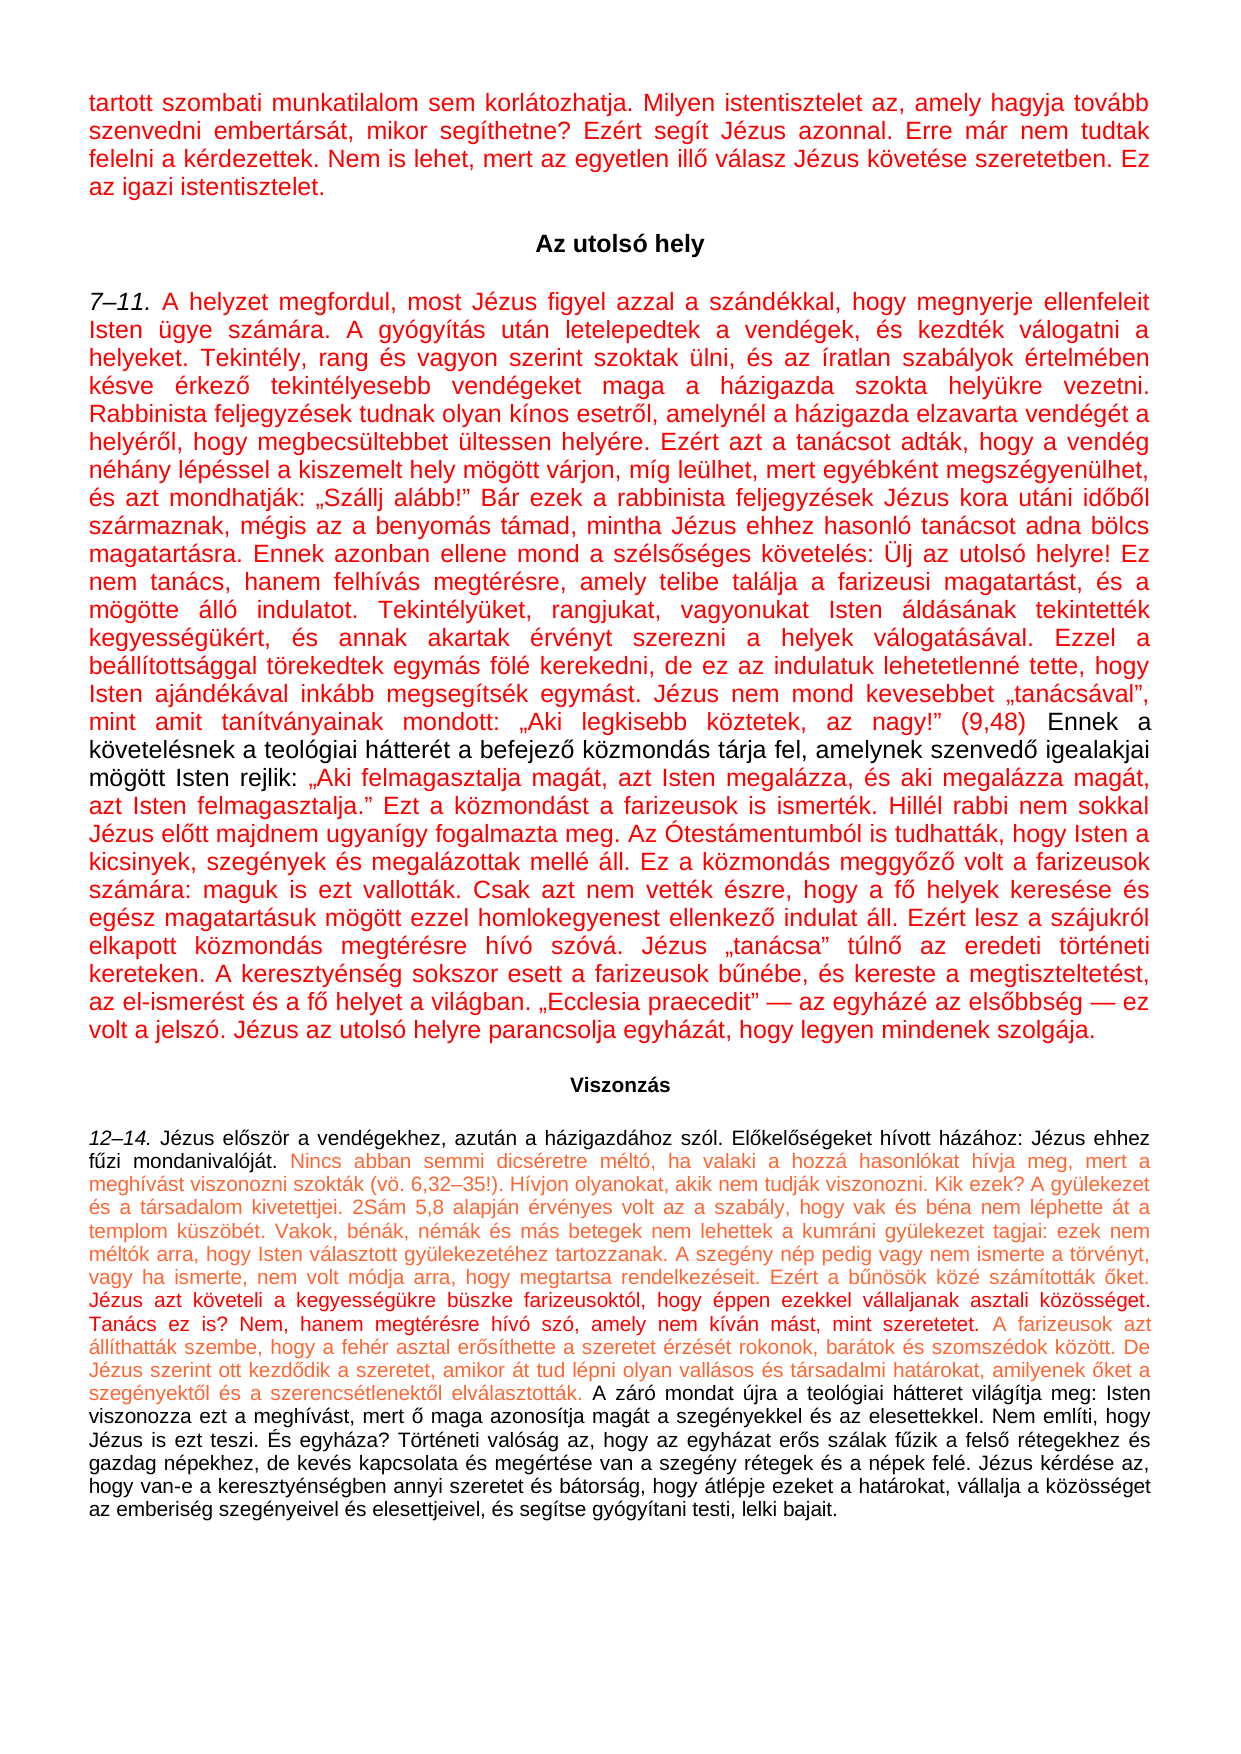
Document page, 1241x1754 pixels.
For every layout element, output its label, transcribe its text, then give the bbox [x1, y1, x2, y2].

text 7‒11. A helyzet megfordul, most Jézus figyel azzal a szándékkal, hogy megnyerje ellenfeleit Isten ügye számára. A gyógyítás után letelepedtek a vendégek, és kezdték válogatni a helyeket. Tekintély, rang és vagyon szerint szoktak ülni, és az íratlan szabályok értelmében késve érkező tekintélyesebb vendégeket maga a házigazda szokta helyükre vezetni. Rabbinista feljegyzések tudnak olyan kínos esetről, amelynél a házigazda elzavarta vendégét a helyéről, hogy megbecsültebbet ültessen helyére. Ezért azt a tanácsot adták, hogy a vendég néhány lépéssel a kiszemelt hely mögött várjon, míg leülhet, mert egyébként megszégyenülhet, és azt mondhatják: „Szállj alább!” Bár ezek a rabbinista feljegyzések Jézus kora utáni időből származnak, mégis az a benyomás támad, mintha Jézus ehhez hasonló tanácsot adna bölcs magatartásra. Ennek azonban ellene mond a szélsőséges követelés: Ülj az utolsó helyre! Ez nem tanács, hanem felhívás megtérésre, amely telibe találja a farizeusi magatartást, és a mögötte álló indulatot. Tekintélyüket, rangjukat, vagyonukat Isten áldásának tekintették kegyességükért, és annak akartak érvényt szerezni a helyek válogatásával. Ezzel a beállítottsággal törekedtek egymás fölé kerekedni, de ez az indulatuk lehetetlenné tette, hogy Isten ajándékával inkább megsegítsék egymást. Jézus nem mond kevesebbet „tanácsával”, mint amit tanítványainak mondott: „Aki legkisebb köztetek, az nagy!” (9,48) Ennek a követelésnek a teológiai hátterét a befejező közmondás tárja fel, amelynek szenvedő igealakjai mögött Isten rejlik: „Aki felmagasztalja magát, azt Isten megalázza, és aki megalázza magát, azt Isten felmagasztalja.” Ezt a közmondást a farizeusok is ismerték. Hillél rabbi nem sokkal Jézus előtt majdnem ugyanígy fogalmazta meg. Az Ótestámentumból is tudhatták, hogy Isten a kicsinyek, szegények és megalázottak mellé áll. Ez a közmondás meggyőző volt a farizeusok számára: maguk is ezt vallották. Csak azt nem vették észre, hogy a fő helyek keresése és egész magatartásuk mögött ezzel homlokegyenest ellenkező indulat áll. Ezért lesz a szájukról elkapott közmondás megtérésre hívó szóvá. Jézus „tanácsa” túlnő az eredeti történeti kereteken. A keresztyénség sokszor esett a farizeusok bűnébe, és kereste a megtiszteltetést, az el-ismerést és a fő helyet a világban. „Ecclesia praecedit” — az egyházé az elsőbbség — ez volt a jelszó. Jézus az utolsó helyre parancsolja egyházát, hogy legyen mindenek szolgája. [88, 288, 1152, 1044]
text Viszonzás [88, 1074, 1152, 1097]
text tartott szombati munkatilalom sem korlátozhatja. Milyen istentisztelet az, amely hagyja tovább szenvedni embertársát, mikor segíthetne? Ezért segít Jézus azonnal. Erre már nem tudtak felelni a kérdezettek. Nem is lehet, mert az egyetlen illő válasz Jézus követése szeretetben. Ez az igazi istentisztelet. [88, 88, 1152, 201]
text Az utolsó hely [88, 230, 1152, 258]
text 12‒14. Jézus először a vendégekhez, azután a házigazdához szól. Előkelőségeket hívott házához: Jézus ehhez fűzi mondanivalóját. Nincs abban semmi dicséretre méltó, ha valaki a hozzá hasonlókat hívja meg, mert a meghívást viszonozni szokták (vö. 6,32‒35!). Hívjon olyanokat, akik nem tudják viszonozni. Kik ezek? A gyülekezet és a társadalom kivetettjei. 2Sám 5,8 alapján érvényes volt az a szabály, hogy vak és béna nem léphette át a templom küszöbét. Vakok, bénák, némák és más betegek nem lehettek a kumráni gyülekezet tagjai: ezek nem méltók arra, hogy Isten választott gyülekezetéhez tartozzanak. A szegény nép pedig vagy nem ismerte a törvényt, vagy ha ismerte, nem volt módja arra, hogy megtartsa rendelkezéseit. Ezért a bűnösök közé számították őket. Jézus azt követeli a kegyességükre büszke farizeusoktól, hogy éppen ezekkel vállaljanak asztali közösséget. Tanács ez is? Nem, hanem megtérésre hívó szó, amely nem kíván mást, mint szeretetet. A farizeusok azt állíthatták szembe, hogy a fehér asztal erősíthette a szeretet érzését rokonok, barátok és szomszédok között. De Jézus szerint ott kezdődik a szeretet, amikor át tud lépni olyan vallásos és társadalmi határokat, amilyenek őket a szegényektől és a szerencsétlenektől elválasztották. A záró mondat újra a teológiai hátteret világítja meg: Isten viszonozza ezt a meghívást, mert ő maga azonosítja magát a szegényekkel és az elesettekkel. Nem említi, hogy Jézus is ezt teszi. És egyháza? Történeti valóság az, hogy az egyházat erős szálak fűzik a felső rétegekhez és gazdag népekhez, de kevés kapcsolata és megértése van a szegény rétegek és a népek felé. Jézus kérdése az, hogy van‑e a keresztyénségben annyi szeretet és bátorság, hogy átlépje ezeket a határokat, vállalja a közösséget az emberiség szegényeivel és elesettjeivel, és segítse gyógyítani testi, lelki bajait. [88, 1126, 1152, 1521]
